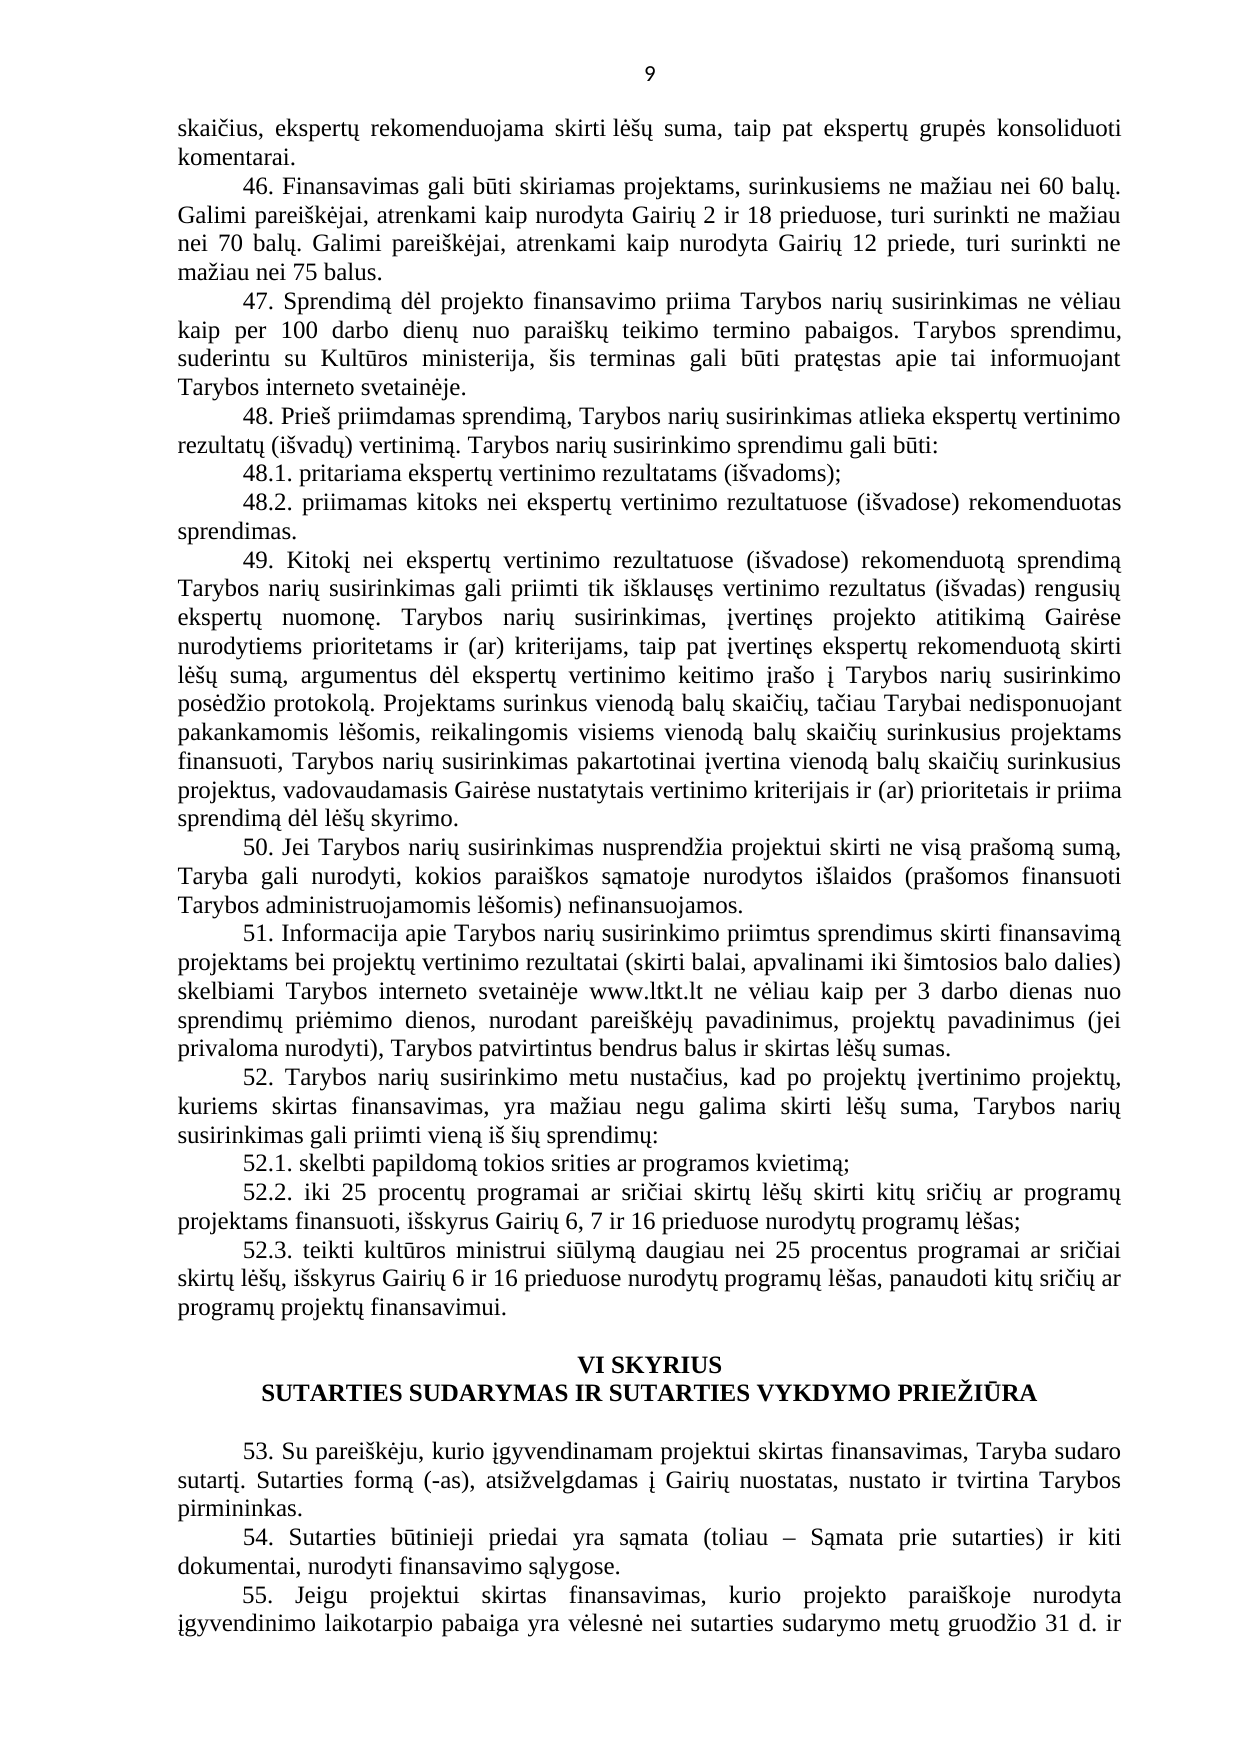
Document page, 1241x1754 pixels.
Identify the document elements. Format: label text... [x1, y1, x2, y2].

text 53. Su pareiškėju, kurio įgyvendinamam projektui skirtas finansavimas, Taryba sudaro sutartį. Sutarties formą (-as), atsižvelgdamas į Gairių nuostatas, nustato ir tvirtina Tarybos pirmininkas. [177, 1436, 1122, 1522]
text 47. Sprendimą dėl projekto finansavimo priima Tarybos narių susirinkimas ne vėliau kaip per 100 darbo dienų nuo paraiškų teikimo termino pabaigos. Tarybos sprendimu, suderintu su Kultūros ministerija, šis terminas gali būti pratęstas apie tai informuojant Tarybos interneto svetainėje. [177, 286, 1122, 401]
text 51. Informacija apie Tarybos narių susirinkimo priimtus sprendimus skirti finansavimą projektams bei projektų vertinimo rezultatai (skirti balai, apvalinami iki šimtosios balo dalies) skelbiami Tarybos interneto svetainėje www.ltkt.lt ne vėliau kaip per 3 darbo dienas nuo sprendimų priėmimo dienos, nurodant pareiškėjų pavadinimus, projektų pavadinimus (jei privaloma nurodyti), Tarybos patvirtintus bendrus balus ir skirtas lėšų sumas. [177, 918, 1122, 1062]
text 48. Prieš priimdamas sprendimą, Tarybos narių susirinkimas atlieka ekspertų vertinimo rezultatų (išvadų) vertinimą. Tarybos narių susirinkimo sprendimu gali būti: [177, 401, 1122, 458]
text 55. Jeigu projektui skirtas finansavimas, kurio projekto paraiškoje nurodyta įgyvendinimo laikotarpio pabaiga yra vėlesnė nei sutarties sudarymo metų gruodžio 31 d. ir [177, 1580, 1122, 1637]
text 46. Finansavimas gali būti skiriamas projektams, surinkusiems ne mažiau nei 60 balų. Galimi pareiškėjai, atrenkami kaip nurodyta Gairių 2 ir 18 prieduose, turi surinkti ne mažiau nei 70 balų. Galimi pareiškėjai, atrenkami kaip nurodyta Gairių 12 priede, turi surinkti ne mažiau nei 75 balus. [177, 171, 1122, 286]
text VI SKYRIUS [177, 1350, 1122, 1378]
text 52. Tarybos narių susirinkimo metu nustačius, kad po projektų įvertinimo projektų, kuriems skirtas finansavimas, yra mažiau negu galima skirti lėšų suma, Tarybos narių susirinkimas gali priimti vieną iš šių sprendimų: [177, 1062, 1122, 1148]
text 54. Sutarties būtinieji priedai yra sąmata (toliau – Sąmata prie sutarties) ir kiti dokumentai, nurodyti finansavimo sąlygose. [177, 1522, 1122, 1580]
text 52.2. iki 25 procentų programai ar sričiai skirtų lėšų skirti kitų sričių ar programų projektams finansuoti, išskyrus Gairių 6, 7 ir 16 prieduose nurodytų programų lėšas; [177, 1177, 1122, 1235]
text 52.3. teikti kultūros ministrui siūlymą daugiau nei 25 procentus programai ar sričiai skirtų lėšų, išskyrus Gairių 6 ir 16 prieduose nurodytų programų lėšas, panaudoti kitų sričių ar programų projektų finansavimui. [177, 1235, 1122, 1321]
text 49. Kitokį nei ekspertų vertinimo rezultatuose (išvadose) rekomenduotą sprendimą Tarybos narių susirinkimas gali priimti tik išklausęs vertinimo rezultatus (išvadas) rengusių ekspertų nuomonę. Tarybos narių susirinkimas, įvertinęs projekto atitikimą Gairėse nurodytiems prioritetams ir (ar) kriterijams, taip pat įvertinęs ekspertų rekomenduotą skirti lėšų sumą, argumentus dėl ekspertų vertinimo keitimo įrašo į Tarybos narių susirinkimo posėdžio protokolą. Projektams surinkus vienodą balų skaičių, tačiau Tarybai nedisponuojant pakankamomis lėšomis, reikalingomis visiems vienodą balų skaičių surinkusius projektams finansuoti, Tarybos narių susirinkimas pakartotinai įvertina vienodą balų skaičių surinkusius projektus, vadovaudamasis Gairėse nustatytais vertinimo kriterijais ir (ar) prioritetais ir priima sprendimą dėl lėšų skyrimo. [177, 545, 1122, 832]
text 48.2. priimamas kitoks nei ekspertų vertinimo rezultatuose (išvadose) rekomenduotas sprendimas. [177, 487, 1122, 545]
text SUTARTIES SUDARYMAS IR SUTARTIES VYKDYMO PRIEŽIŪRA [177, 1378, 1122, 1407]
text 48.1. pritariama ekspertų vertinimo rezultatams (išvadoms); [177, 458, 1122, 487]
text 52.1. skelbti papildomą tokios srities ar programos kvietimą; [177, 1148, 1122, 1177]
text skaičius, ekspertų rekomenduojama skirti lėšų suma, taip pat ekspertų grupės konsoliduoti komentarai. [177, 113, 1122, 171]
text 50. Jei Tarybos narių susirinkimas nusprendžia projektui skirti ne visą prašomą sumą, Taryba gali nurodyti, kokios paraiškos sąmatoje nurodytos išlaidos (prašomos finansuoti Tarybos administruojamomis lėšomis) nefinansuojamos. [177, 832, 1122, 918]
